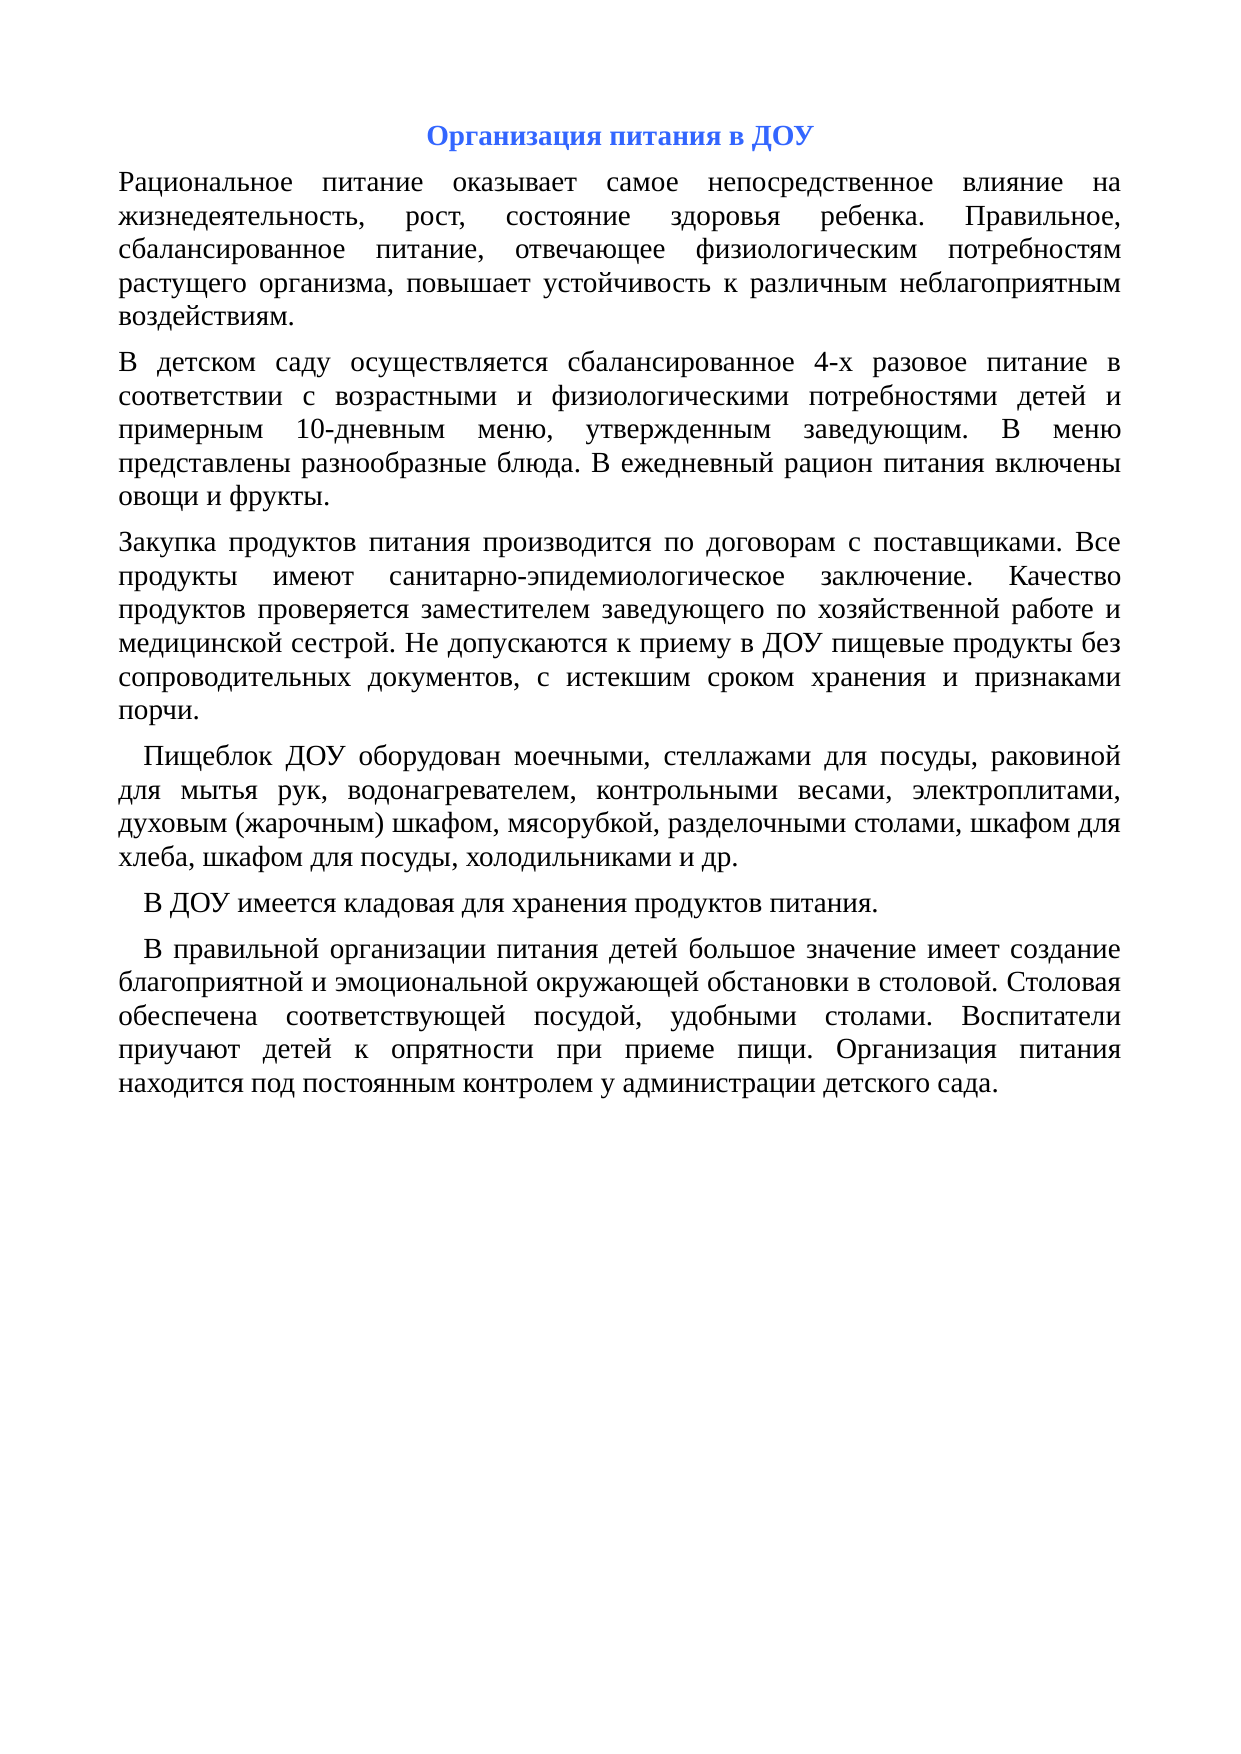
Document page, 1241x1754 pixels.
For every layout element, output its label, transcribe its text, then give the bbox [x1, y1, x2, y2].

text Пищеблок ДОУ оборудован моечными, стеллажами для посуды, раковиной для мытья рук, водонагревателем, контрольными весами, электроплитами, духовым (жарочным) шкафом, мясорубкой, разделочными столами, шкафом для хлеба, шкафом для посуды, холодильниками и др. [118, 738, 1122, 872]
text Закупка продуктов питания производится по договорам с поставщиками. Все продукты имеют санитарно-эпидемиологическое заключение. Качество продуктов проверяется заместителем заведующего по хозяйственной работе и медицинской сестрой. Не допускаются к приему в ДОУ пищевые продукты без сопроводительных документов, с истекшим сроком хранения и признаками порчи. [118, 524, 1122, 726]
text В правильной организации питания детей большое значение имеет создание благоприятной и эмоциональной окружающей обстановки в столовой. Столовая обеспечена соответствующей посудой, удобными столами. Воспитатели приучают детей к опрятности при приеме пищи. Организация питания находится под постоянным контролем у администрации детского сада. [118, 931, 1122, 1099]
text Рациональное питание оказывает самое непосредственное влияние на жизнедеятельность, рост, состояние здоровья ребенка. Правильное, сбалансированное питание, отвечающее физиологическим потребностям растущего организма, повышает устойчивость к различным неблагоприятным воздействиям. [118, 164, 1122, 332]
text Организация питания в ДОУ [118, 118, 1122, 152]
text В ДОУ имеется кладовая для хранения продуктов питания. [118, 885, 1122, 918]
text В детском саду осуществляется сбалансированное 4-х разовое питание в соответствии с возрастными и физиологическими потребностями детей и примерным 10-дневным меню, утвержденным заведующим. В меню представлены разнообразные блюда. В ежедневный рацион питания включены овощи и фрукты. [118, 344, 1122, 512]
